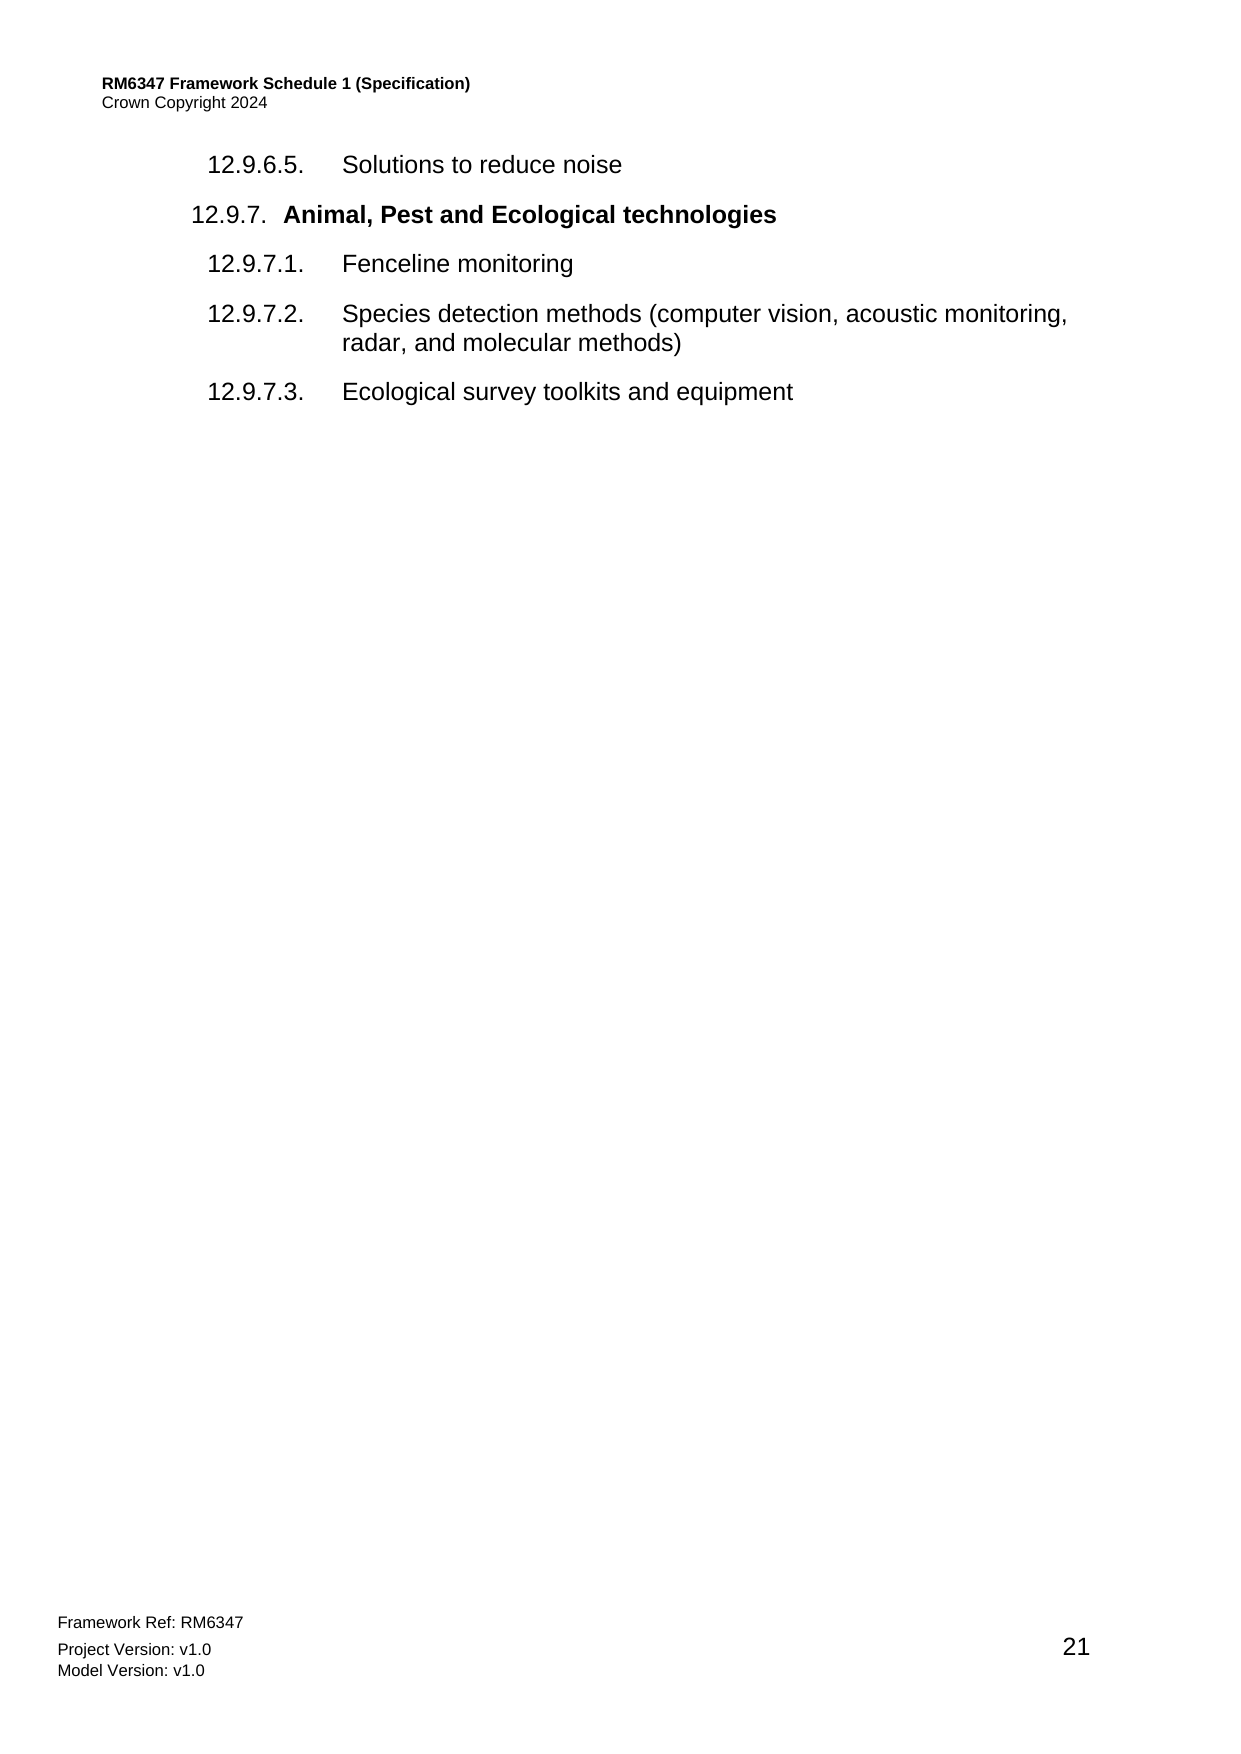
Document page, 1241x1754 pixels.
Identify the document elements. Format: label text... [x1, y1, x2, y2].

list Ecological survey toolkits and equipment [304, 377, 1090, 406]
list Solutions to reduce noise [304, 150, 1090, 179]
list Species detection methods (computer vision, acoustic monitoring, radar, and molecular methods) [304, 299, 1090, 356]
list Animal, Pest and Ecological technologies [267, 199, 1090, 228]
list Fenceline monitoring [304, 249, 1090, 278]
